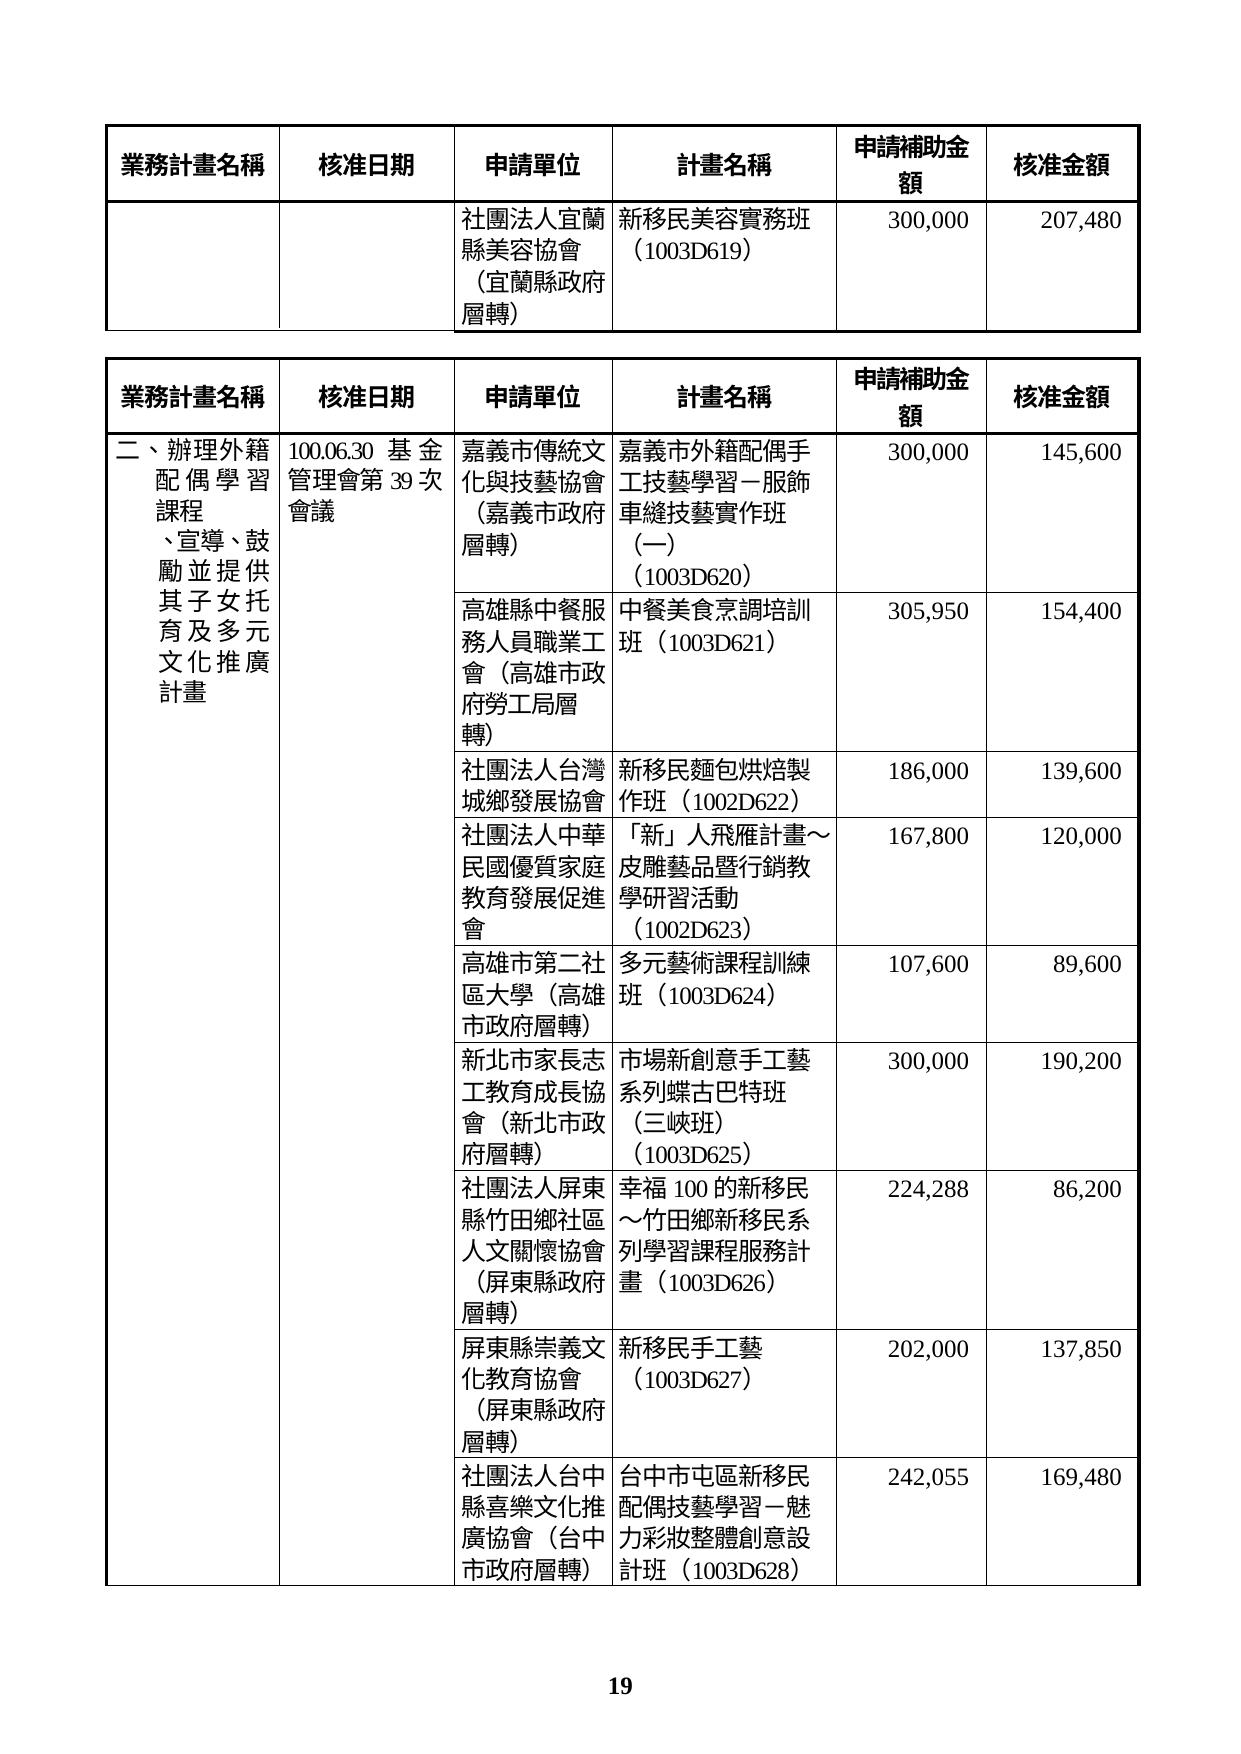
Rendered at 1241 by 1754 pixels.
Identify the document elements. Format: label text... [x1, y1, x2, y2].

table_cell 新北市家長志工教育成長協會（新北市政府層轉） [455, 1043, 612, 1170]
table_cell 120,000 [987, 818, 1137, 945]
table_cell 186,000 [837, 752, 986, 817]
table_header 核准日期 [280, 360, 454, 432]
table_header 核准日期 [280, 127, 454, 200]
table_header 申請補助金額 [837, 360, 986, 432]
table_cell 中餐美食烹調培訓班（1003D621） [613, 593, 836, 751]
table_cell 242,055 [837, 1458, 986, 1585]
table_cell 嘉義市傳統文化與技藝協會（嘉義市政府層轉） [455, 435, 612, 592]
table_cell 屏東縣崇義文化教育協會（屏東縣政府層轉） [455, 1330, 612, 1457]
table_cell 幸福100的新移民〜竹田鄉新移民系列學習課程服務計畫（1003D626） [613, 1171, 836, 1329]
table_cell 高雄市第二社區大學（高雄市政府層轉） [455, 946, 612, 1042]
table_cell 167,800 [837, 818, 986, 945]
table_cell 新移民麵包烘焙製作班（1002D622） [613, 752, 836, 817]
table_cell 二、辦理外籍配偶學習課程 、宣導、鼓勵並提供其子女托育及多元文化推廣計畫 [108, 435, 279, 1585]
table_cell 新移民美容實務班（1003D619） [613, 203, 836, 329]
table_header 核准金額 [987, 127, 1137, 200]
table_cell 207,480 [987, 203, 1137, 329]
table_header 核准金額 [987, 360, 1137, 432]
table_cell 89,600 [987, 946, 1137, 1042]
table_cell 社團法人宜蘭縣美容協會（宜蘭縣政府層轉） [455, 203, 612, 329]
table_header 申請單位 [455, 360, 612, 432]
table_cell 107,600 [837, 946, 986, 1042]
table_cell 社團法人台灣城鄉發展協會 [455, 752, 612, 817]
table_cell 86,200 [987, 1171, 1137, 1329]
table_cell 300,000 [837, 435, 986, 592]
table_cell 台中市屯區新移民配偶技藝學習－魅力彩妝整體創意設計班（1003D628） [613, 1458, 836, 1585]
table_cell 社團法人屏東縣竹田鄉社區人文關懷協會（屏東縣政府層轉） [455, 1171, 612, 1329]
table_cell 300,000 [837, 1043, 986, 1170]
table_header 業務計畫名稱 [108, 360, 279, 432]
table_cell 嘉義市外籍配偶手工技藝學習－服飾車縫技藝實作班（一）（1003D620） [613, 435, 836, 592]
table_header 業務計畫名稱 [108, 127, 279, 200]
table_cell 300,000 [837, 203, 986, 329]
table_cell 社團法人台中縣喜樂文化推廣協會（台中市政府層轉） [455, 1458, 612, 1585]
table_cell 145,600 [987, 435, 1137, 592]
table_cell 139,600 [987, 752, 1137, 817]
table_cell 100.06.30基金管理會第39次會議 [280, 435, 454, 1585]
table_cell 市場新創意手工藝系列蝶古巴特班（三峽班）（1003D625） [613, 1043, 836, 1170]
table_header 計畫名稱 [613, 360, 836, 432]
table_header 計畫名稱 [613, 127, 836, 200]
table_cell 202,000 [837, 1330, 986, 1457]
table_cell 305,950 [837, 593, 986, 751]
table_cell 137,850 [987, 1330, 1137, 1457]
table_header 申請單位 [455, 127, 612, 200]
table_header 申請補助金額 [837, 127, 986, 200]
table_cell [108, 203, 280, 329]
table_cell [280, 203, 454, 329]
table_cell 新移民手工藝（1003D627） [613, 1330, 836, 1457]
table_cell 多元藝術課程訓練班（1003D624） [613, 946, 836, 1042]
table_cell 190,200 [987, 1043, 1137, 1170]
table_cell 224,288 [837, 1171, 986, 1329]
table_cell 154,400 [987, 593, 1137, 751]
table_cell 「新」人飛雁計畫〜皮雕藝品暨行銷教學研習活動（1002D623） [613, 818, 836, 945]
table_cell 高雄縣中餐服務人員職業工會（高雄市政府勞工局層轉） [455, 593, 612, 751]
table_cell 169,480 [987, 1458, 1137, 1585]
table_cell 社團法人中華民國優質家庭教育發展促進會 [455, 818, 612, 945]
